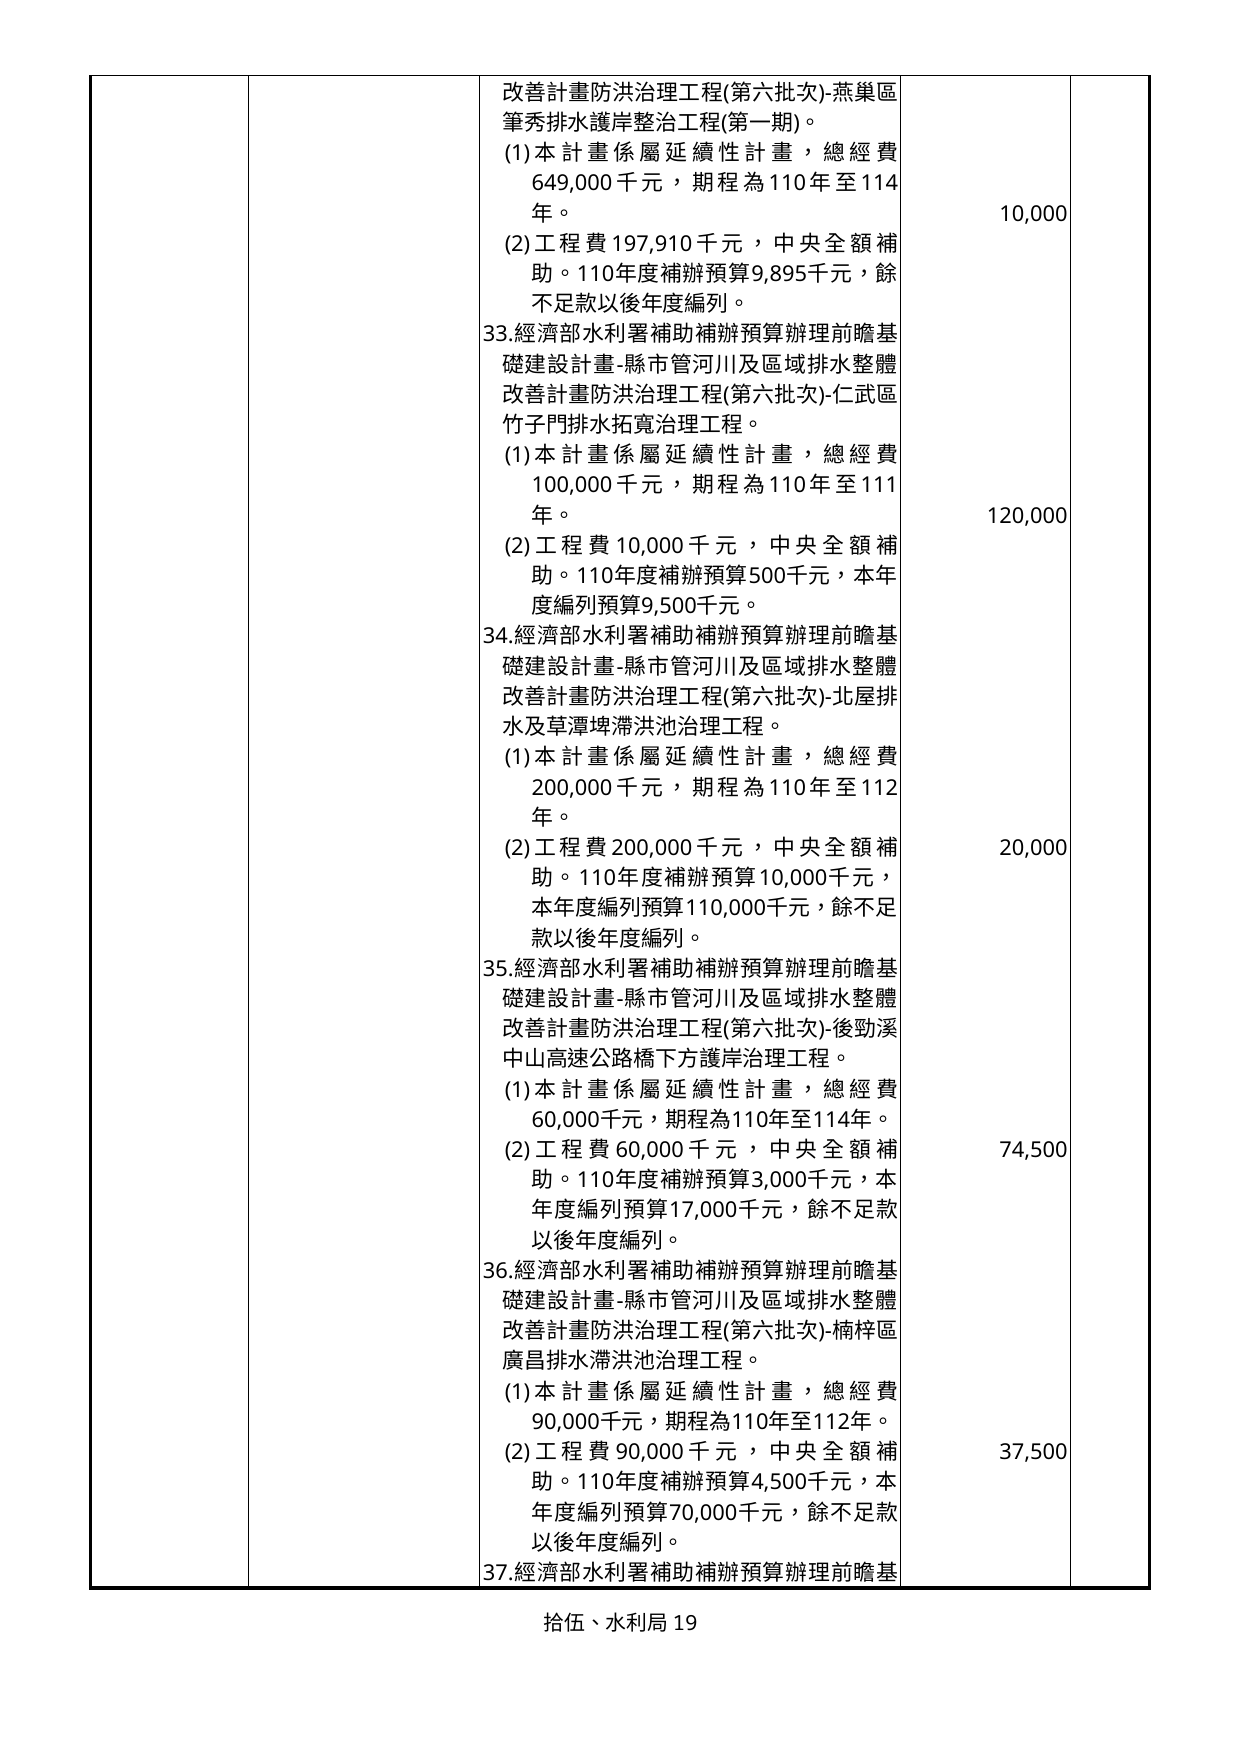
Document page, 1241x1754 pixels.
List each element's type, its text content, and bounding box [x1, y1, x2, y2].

table_cell [249, 76, 479, 1586]
table_cell [92, 76, 248, 1586]
table_cell 10,000 120,000 20,000 74,500 37,500 [901, 76, 1070, 1586]
table_cell [1071, 76, 1148, 1586]
table_cell 改善計畫防洪治理工程(第六批次)-燕巢區筆秀排水護岸整治工程(第一期)。 (1)本計畫係屬延續性計畫，總經費649,000千元，期程為110年至114年。 (2)工程費197,910千元，中央全額補助。110年度補辦預算9,895千元，餘不足款以後年度編列。 33.經濟部水利署補助補辦預算辦理前瞻基礎建設計畫-縣市管河川及區域排水整體改善計畫防洪治理工程(第六批次)-仁武區竹子門排水拓寬治理工程。 (1)本計畫係屬延續性計畫，總經費100,000千元，期程為110年至111年。 (2)工程費10,000千元，中央全額補助。110年度補辦預算500千元，本年度編列預算9,500千元。 34.經濟部水利署補助補辦預算辦理前瞻基礎建設計畫-縣市管河川及區域排水整體改善計畫防洪治理工程(第六批次)-北屋排水及草潭埤滯洪池治理工程。 (1)本計畫係屬延續性計畫，總經費200,000千元，期程為110年至112年。 (2)工程費200,000千元，中央全額補助。110年度補辦預算10,000千元，本年度編列預算110,000千元，餘不足款以後年度編列。 35.經濟部水利署補助補辦預算辦理前瞻基礎建設計畫-縣市管河川及區域排水整體改善計畫防洪治理工程(第六批次)-後勁溪中山高速公路橋下方護岸治理工程。 (1)本計畫係屬延續性計畫，總經費60,000千元，期程為110年至114年。 (2)工程費60,000千元，中央全額補助。110年度補辦預算3,000千元，本年度編列預算17,000千元，餘不足款以後年度編列。 36.經濟部水利署補助補辦預算辦理前瞻基礎建設計畫-縣市管河川及區域排水整體改善計畫防洪治理工程(第六批次)-楠梓區廣昌排水滯洪池治理工程。 (1)本計畫係屬延續性計畫，總經費90,000千元，期程為110年至112年。 (2)工程費90,000千元，中央全額補助。110年度補辦預算4,500千元，本年度編列預算70,000千元，餘不足款以後年度編列。 37.經濟部水利署補助補辦預算辦理前瞻基 [480, 76, 900, 1586]
